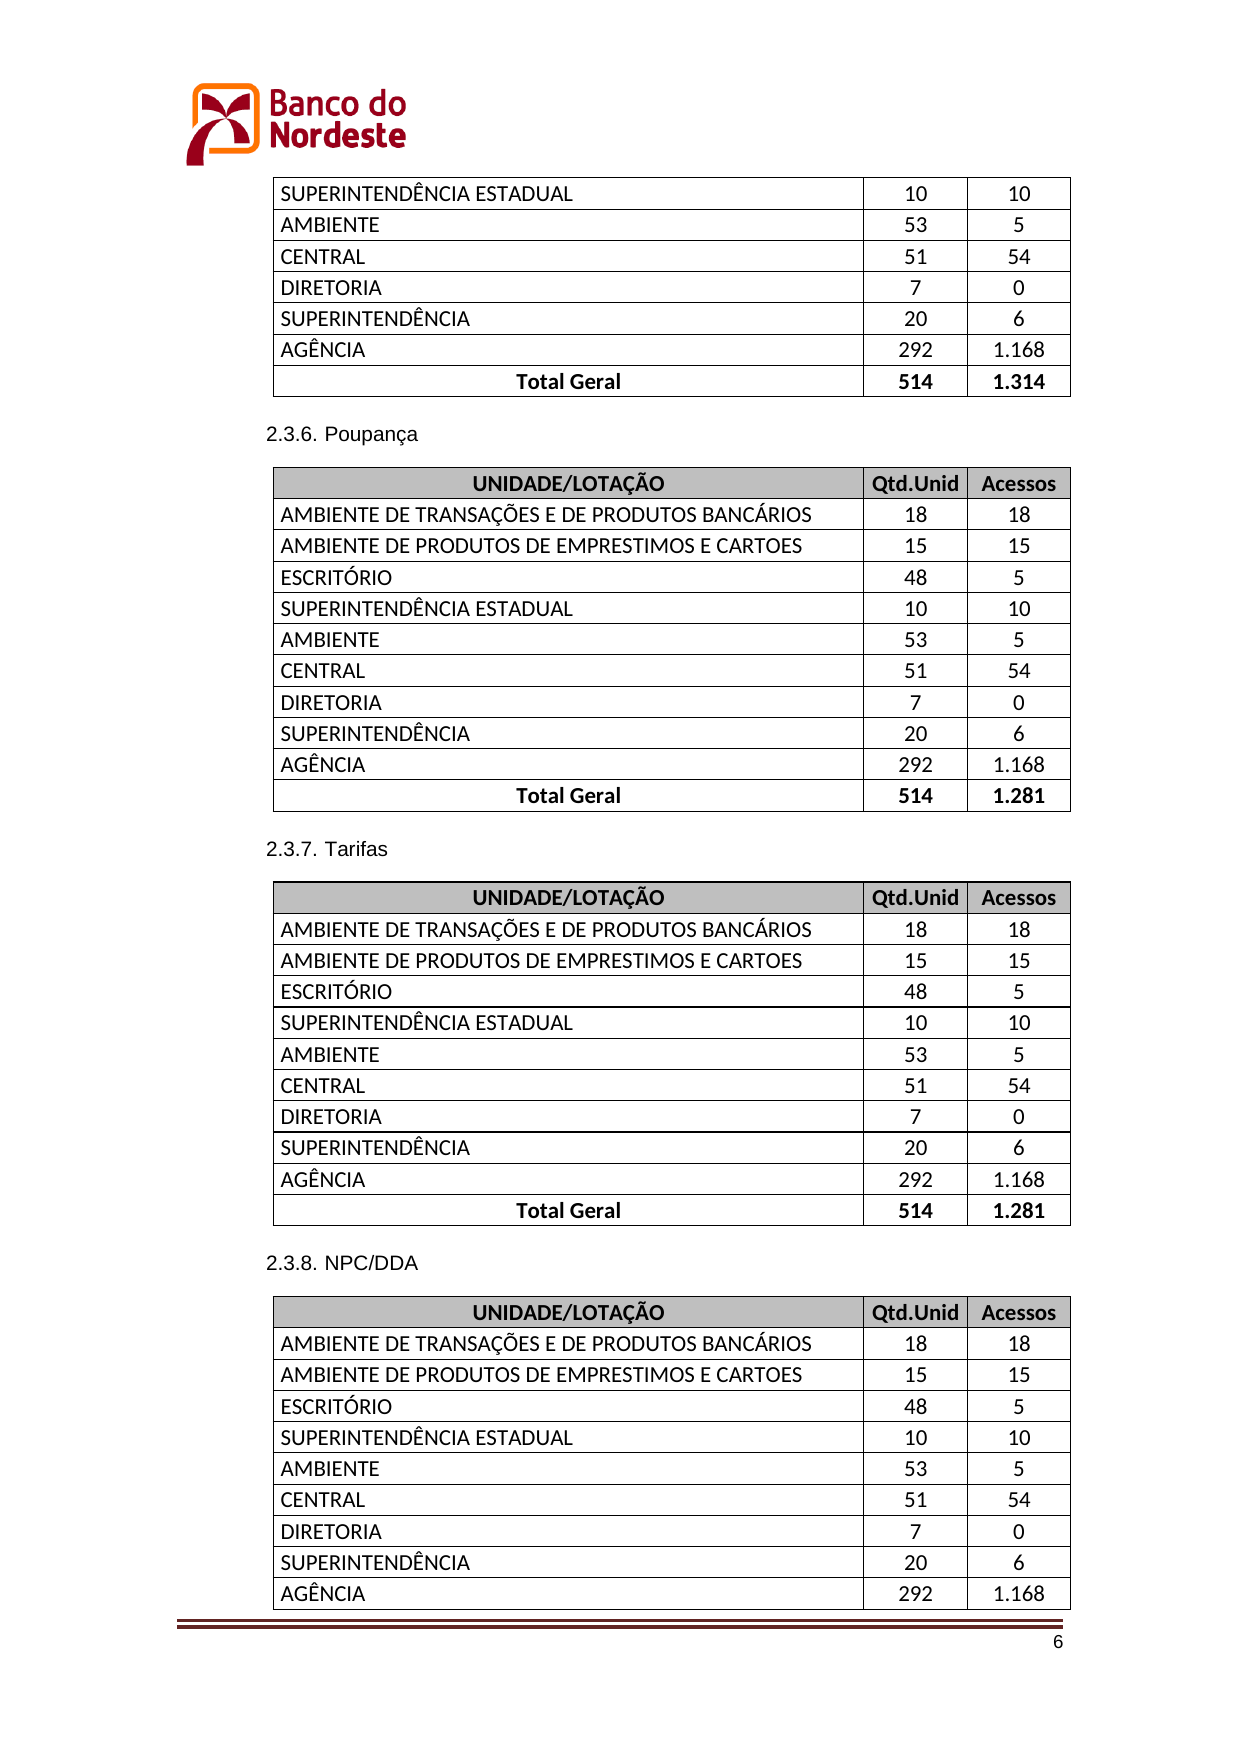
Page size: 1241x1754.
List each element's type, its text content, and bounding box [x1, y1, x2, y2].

table_cell 51 [864, 241, 967, 271]
table_cell 10 [968, 1008, 1070, 1038]
table_cell 48 [864, 562, 967, 592]
table_cell 7 [864, 1516, 967, 1546]
table_cell 15 [864, 1360, 967, 1390]
table_cell CENTRAL [274, 1070, 863, 1100]
table_cell 292 [864, 1164, 967, 1194]
table_cell 7 [864, 272, 967, 302]
table_cell 7 [864, 687, 967, 717]
table_cell AGÊNCIA [274, 749, 863, 779]
table_cell SUPERINTENDÊNCIA [274, 303, 863, 333]
table_cell 292 [864, 1578, 967, 1608]
table_cell 54 [968, 1070, 1070, 1100]
table_header UNIDADE/LOTAÇÃO [274, 883, 863, 913]
table_cell 54 [968, 655, 1070, 686]
table_cell DIRETORIA [274, 687, 863, 717]
table_cell 1.281 [968, 780, 1070, 811]
table_cell 6 [968, 303, 1070, 333]
table_cell DIRETORIA [274, 272, 863, 302]
table_cell SUPERINTENDÊNCIA [274, 1133, 863, 1163]
table_cell 10 [864, 178, 967, 208]
table_cell SUPERINTENDÊNCIA [274, 718, 863, 748]
table_cell DIRETORIA [274, 1101, 863, 1131]
table_cell ESCRITÓRIO [274, 976, 863, 1006]
table_cell 20 [864, 303, 967, 333]
table_cell AGÊNCIA [274, 1164, 863, 1194]
table_cell CENTRAL [274, 241, 863, 271]
table_cell 51 [864, 655, 967, 686]
table_cell 292 [864, 335, 967, 365]
table_cell 48 [864, 976, 967, 1006]
table_cell 0 [968, 1101, 1070, 1131]
table_cell 20 [864, 718, 967, 748]
table_cell Total Geral [274, 366, 863, 396]
list NPC/DDA [266, 1251, 1063, 1275]
table_cell 51 [864, 1485, 967, 1515]
table_cell 15 [968, 1360, 1070, 1390]
table_header Acessos [968, 883, 1070, 913]
table_cell 53 [864, 1453, 967, 1483]
table_cell 6 [968, 1133, 1070, 1163]
table_cell AMBIENTE DE TRANSAÇÕES E DE PRODUTOS BANCÁRIOS [274, 1328, 863, 1358]
table_cell 15 [968, 945, 1070, 975]
table_cell 15 [864, 945, 967, 975]
table_cell 0 [968, 272, 1070, 302]
table_header UNIDADE/LOTAÇÃO [274, 1297, 863, 1327]
table_cell 54 [968, 1485, 1070, 1515]
table_cell 5 [968, 1391, 1070, 1421]
table_cell 6 [968, 718, 1070, 748]
table_cell ESCRITÓRIO [274, 562, 863, 592]
table_cell 5 [968, 210, 1070, 240]
table_cell AGÊNCIA [274, 1578, 863, 1608]
table_header Acessos [968, 468, 1070, 498]
table_cell 15 [968, 530, 1070, 561]
table_cell 292 [864, 749, 967, 779]
table_cell 18 [864, 914, 967, 944]
table_cell 10 [968, 1422, 1070, 1452]
table_cell ESCRITÓRIO [274, 1391, 863, 1421]
table_cell 0 [968, 687, 1070, 717]
table_cell SUPERINTENDÊNCIA ESTADUAL [274, 593, 863, 623]
table_cell 10 [864, 1008, 967, 1038]
table_cell 1.168 [968, 1578, 1070, 1608]
table_cell Total Geral [274, 780, 863, 811]
table_cell SUPERINTENDÊNCIA ESTADUAL [274, 178, 863, 208]
table_header Qtd.Unid [864, 1297, 967, 1327]
table_cell 514 [864, 1195, 967, 1225]
table_header Acessos [968, 1297, 1070, 1327]
table_cell AGÊNCIA [274, 335, 863, 365]
table_cell 48 [864, 1391, 967, 1421]
table_cell 514 [864, 780, 967, 811]
table_cell 1.168 [968, 1164, 1070, 1194]
table_cell 18 [968, 1328, 1070, 1358]
table_cell SUPERINTENDÊNCIA ESTADUAL [274, 1008, 863, 1038]
table_cell 7 [864, 1101, 967, 1131]
table_cell SUPERINTENDÊNCIA ESTADUAL [274, 1422, 863, 1452]
table_cell 1.281 [968, 1195, 1070, 1225]
table_cell 53 [864, 1039, 967, 1069]
table_cell AMBIENTE [274, 210, 863, 240]
table_cell 1.314 [968, 366, 1070, 396]
table_cell 514 [864, 366, 967, 396]
table_cell 53 [864, 624, 967, 654]
table_cell 20 [864, 1547, 967, 1577]
table_cell 54 [968, 241, 1070, 271]
table_cell 5 [968, 1453, 1070, 1483]
table_cell 10 [968, 593, 1070, 623]
list Tarifas [266, 837, 1063, 861]
table_cell 5 [968, 976, 1070, 1006]
table_cell 6 [968, 1547, 1070, 1577]
table_cell CENTRAL [274, 655, 863, 686]
table_cell AMBIENTE DE TRANSAÇÕES E DE PRODUTOS BANCÁRIOS [274, 914, 863, 944]
table_cell AMBIENTE [274, 1453, 863, 1483]
table_cell AMBIENTE [274, 624, 863, 654]
table_cell 10 [864, 593, 967, 623]
table_cell 53 [864, 210, 967, 240]
table_cell 20 [864, 1133, 967, 1163]
table_cell AMBIENTE DE PRODUTOS DE EMPRESTIMOS E CARTOES [274, 1360, 863, 1390]
list Poupança [266, 422, 1063, 446]
table_cell 10 [968, 178, 1070, 208]
table_header UNIDADE/LOTAÇÃO [274, 468, 863, 498]
table_cell 15 [864, 530, 967, 561]
table_cell AMBIENTE DE TRANSAÇÕES E DE PRODUTOS BANCÁRIOS [274, 499, 863, 529]
table_cell AMBIENTE DE PRODUTOS DE EMPRESTIMOS E CARTOES [274, 530, 863, 561]
table_cell CENTRAL [274, 1485, 863, 1515]
table_cell 1.168 [968, 749, 1070, 779]
table_cell 5 [968, 624, 1070, 654]
table_cell 18 [968, 499, 1070, 529]
table_header Qtd.Unid [864, 883, 967, 913]
table_cell 18 [864, 499, 967, 529]
table_cell SUPERINTENDÊNCIA [274, 1547, 863, 1577]
table_cell 0 [968, 1516, 1070, 1546]
table_cell 1.168 [968, 335, 1070, 365]
table_cell 10 [864, 1422, 967, 1452]
table_cell Total Geral [274, 1195, 863, 1225]
table_cell 18 [864, 1328, 967, 1358]
table_header Qtd.Unid [864, 468, 967, 498]
table_cell 51 [864, 1070, 967, 1100]
table_cell 5 [968, 1039, 1070, 1069]
table_cell 18 [968, 914, 1070, 944]
table_cell DIRETORIA [274, 1516, 863, 1546]
table_cell AMBIENTE [274, 1039, 863, 1069]
table_cell AMBIENTE DE PRODUTOS DE EMPRESTIMOS E CARTOES [274, 945, 863, 975]
table_cell 5 [968, 562, 1070, 592]
